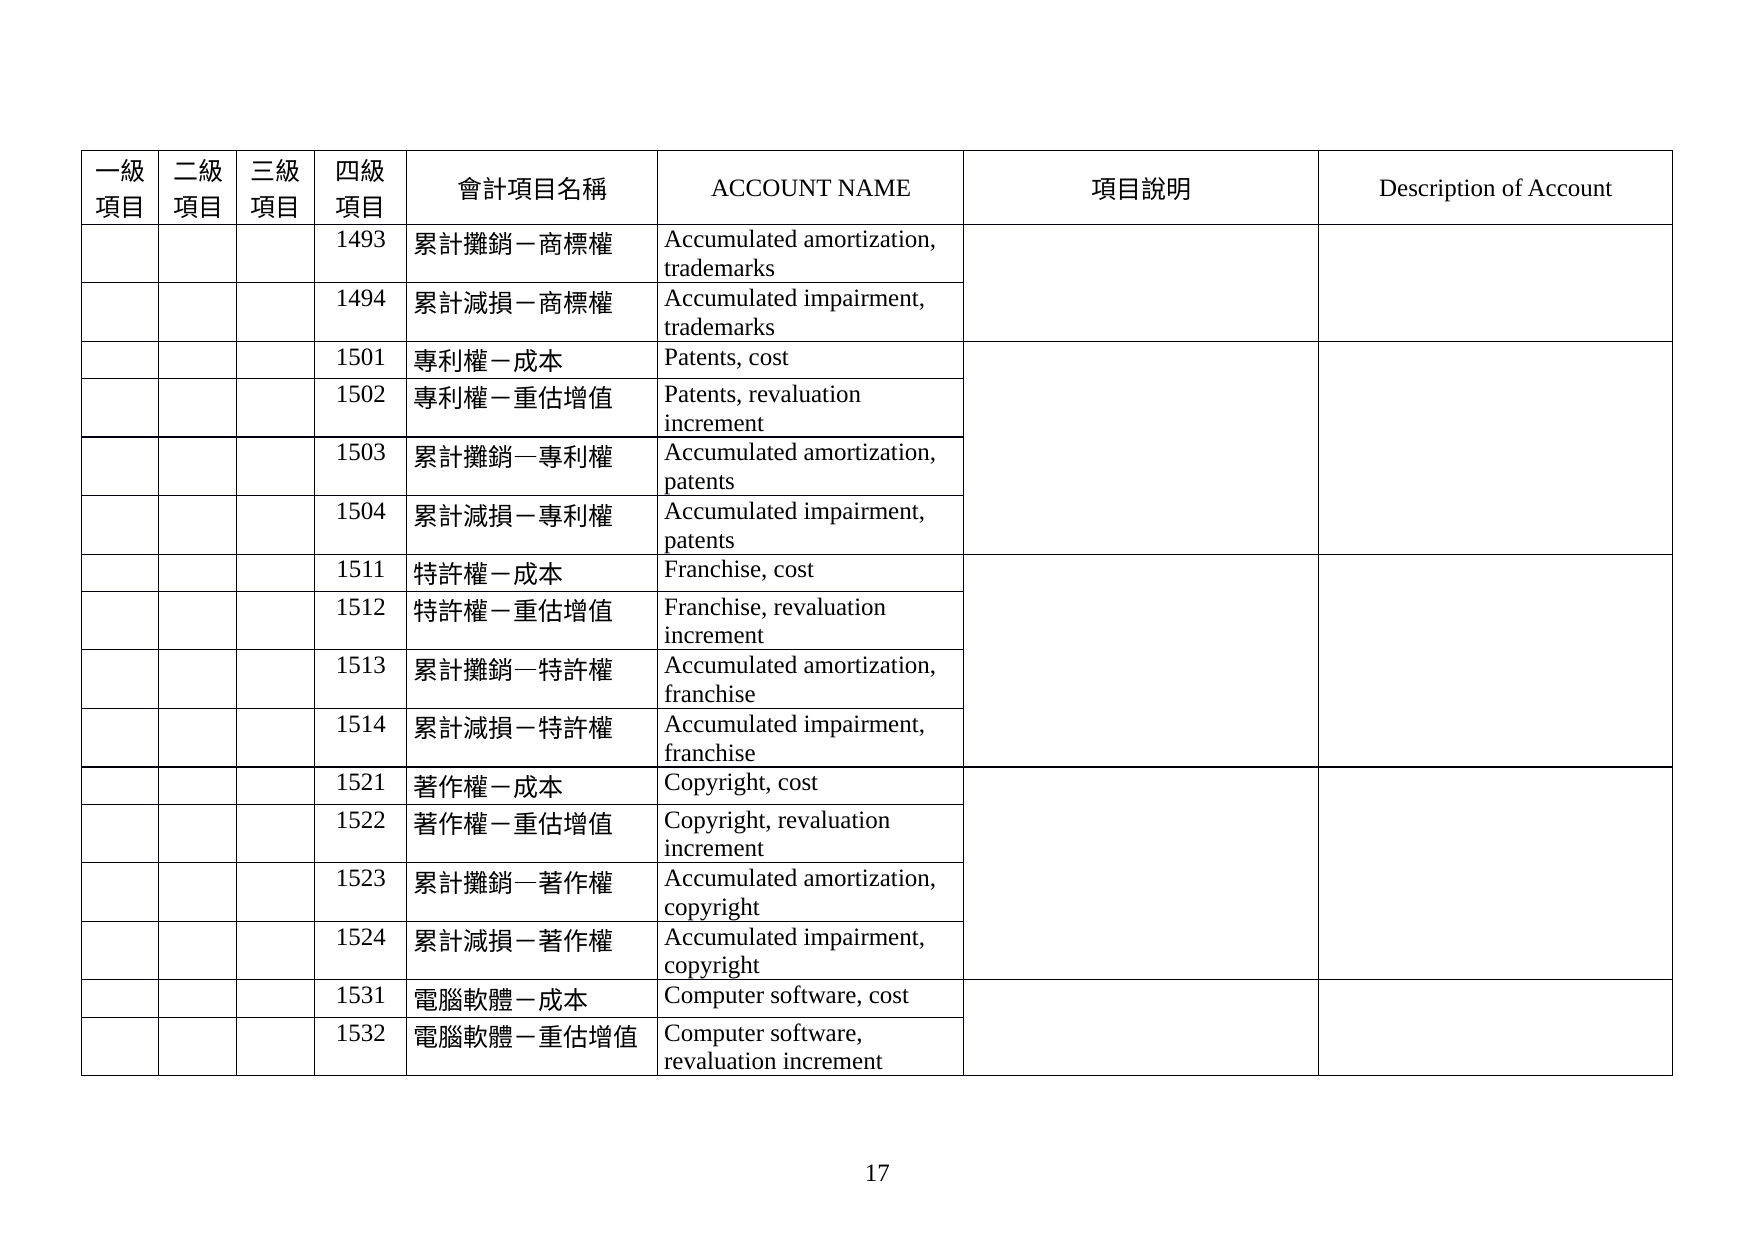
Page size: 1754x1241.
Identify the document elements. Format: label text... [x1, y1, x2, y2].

table_cell Copyright, revaluation increment [658, 805, 963, 862]
table_cell [964, 555, 1318, 766]
table_cell [237, 805, 314, 862]
table_cell 著作權－重估增值 [407, 805, 657, 862]
table_cell [237, 225, 314, 282]
table_cell Accumulated impairment, patents [658, 496, 963, 553]
table_cell [159, 592, 236, 649]
table_cell Franchise, revaluation increment [658, 592, 963, 649]
table_cell [82, 709, 158, 766]
table_cell [964, 980, 1318, 1075]
table_cell 1512 [315, 592, 406, 649]
table_cell Computer software, revaluation increment [658, 1018, 963, 1075]
table_cell 1501 [315, 342, 406, 378]
table_cell 累計減損－商標權 [407, 283, 657, 341]
table_cell [82, 768, 158, 804]
table_cell [159, 555, 236, 591]
table_cell [964, 225, 1318, 341]
table_cell [159, 379, 236, 436]
table_header ACCOUNT NAME [658, 151, 963, 223]
table_cell [237, 342, 314, 378]
table_cell [159, 283, 236, 341]
table_cell 累計攤銷—特許權 [407, 650, 657, 708]
table_cell Franchise, cost [658, 555, 963, 591]
table_cell [82, 805, 158, 862]
table_cell [237, 709, 314, 766]
table_cell 累計攤銷—著作權 [407, 863, 657, 921]
table_cell 1503 [315, 438, 406, 495]
table_cell [159, 805, 236, 862]
table_cell [82, 980, 158, 1017]
table_header 會計項目名稱 [407, 151, 657, 223]
table_cell [159, 980, 236, 1017]
table_cell [159, 922, 236, 979]
table_cell 專利權－成本 [407, 342, 657, 378]
table_cell Accumulated amortization, trademarks [658, 225, 963, 282]
table_cell [159, 342, 236, 378]
table_cell Accumulated amortization, franchise [658, 650, 963, 708]
table_cell 電腦軟體－重估增值 [407, 1018, 657, 1075]
table_header 二級項目 [159, 151, 236, 223]
table_cell 1504 [315, 496, 406, 553]
table_header Description of Account [1319, 151, 1672, 223]
table_cell 1532 [315, 1018, 406, 1075]
table_header 三級項目 [237, 151, 314, 223]
table_cell [82, 496, 158, 553]
table_cell 累計攤銷—專利權 [407, 438, 657, 495]
table_cell [159, 438, 236, 495]
table_cell 電腦軟體－成本 [407, 980, 657, 1017]
table_cell [237, 1018, 314, 1075]
table_cell [1319, 225, 1672, 341]
table_cell [237, 496, 314, 553]
table_header 項目說明 [964, 151, 1318, 223]
table_cell [964, 342, 1318, 553]
table_cell Accumulated amortization, patents [658, 438, 963, 495]
table_cell Computer software, cost [658, 980, 963, 1017]
table_cell 特許權－成本 [407, 555, 657, 591]
table_cell [237, 592, 314, 649]
table_cell 1511 [315, 555, 406, 591]
table_cell 專利權－重估增值 [407, 379, 657, 436]
table_cell [1319, 342, 1672, 553]
table_cell [159, 225, 236, 282]
table_cell [82, 863, 158, 921]
table_cell Copyright, cost [658, 768, 963, 804]
table_cell [82, 922, 158, 979]
table_cell [237, 768, 314, 804]
table_cell 累計減損－專利權 [407, 496, 657, 553]
table_cell [159, 1018, 236, 1075]
table_cell 1494 [315, 283, 406, 341]
table_cell [159, 863, 236, 921]
table_cell Accumulated impairment, trademarks [658, 283, 963, 341]
table_cell [82, 225, 158, 282]
table_cell [1319, 980, 1672, 1075]
table_cell [1319, 768, 1672, 979]
table_cell [159, 709, 236, 766]
table_cell [237, 555, 314, 591]
table_cell 特許權－重估增值 [407, 592, 657, 649]
table_cell [82, 650, 158, 708]
table_cell Accumulated impairment, copyright [658, 922, 963, 979]
table_cell [82, 592, 158, 649]
table_cell 累計減損－著作權 [407, 922, 657, 979]
table_cell [82, 438, 158, 495]
table_cell [82, 342, 158, 378]
table_cell 1523 [315, 863, 406, 921]
table_cell 累計減損－特許權 [407, 709, 657, 766]
table_cell [237, 863, 314, 921]
table_cell Patents, cost [658, 342, 963, 378]
table_cell [237, 438, 314, 495]
table_cell 1493 [315, 225, 406, 282]
table_cell [159, 768, 236, 804]
table_cell 著作權－成本 [407, 768, 657, 804]
table_cell Accumulated amortization, copyright [658, 863, 963, 921]
table_cell [82, 1018, 158, 1075]
table_cell [159, 496, 236, 553]
table_cell [964, 768, 1318, 979]
table_cell Accumulated impairment, franchise [658, 709, 963, 766]
table_cell [237, 980, 314, 1017]
table_header 四級 項目 [315, 151, 406, 223]
table_cell [82, 379, 158, 436]
table_cell 1531 [315, 980, 406, 1017]
table_cell [159, 650, 236, 708]
table_cell 1522 [315, 805, 406, 862]
table_cell 1521 [315, 768, 406, 804]
table_cell [237, 922, 314, 979]
table_cell 1524 [315, 922, 406, 979]
table_header 一級項目 [82, 151, 158, 223]
table_cell 1513 [315, 650, 406, 708]
table_cell [82, 555, 158, 591]
table_cell 1502 [315, 379, 406, 436]
table_cell [82, 283, 158, 341]
table_cell 1514 [315, 709, 406, 766]
table_cell [1319, 555, 1672, 766]
table_cell [237, 650, 314, 708]
table_cell [237, 379, 314, 436]
table_cell Patents, revaluation increment [658, 379, 963, 436]
table_cell [237, 283, 314, 341]
table_cell 累計攤銷－商標權 [407, 225, 657, 282]
